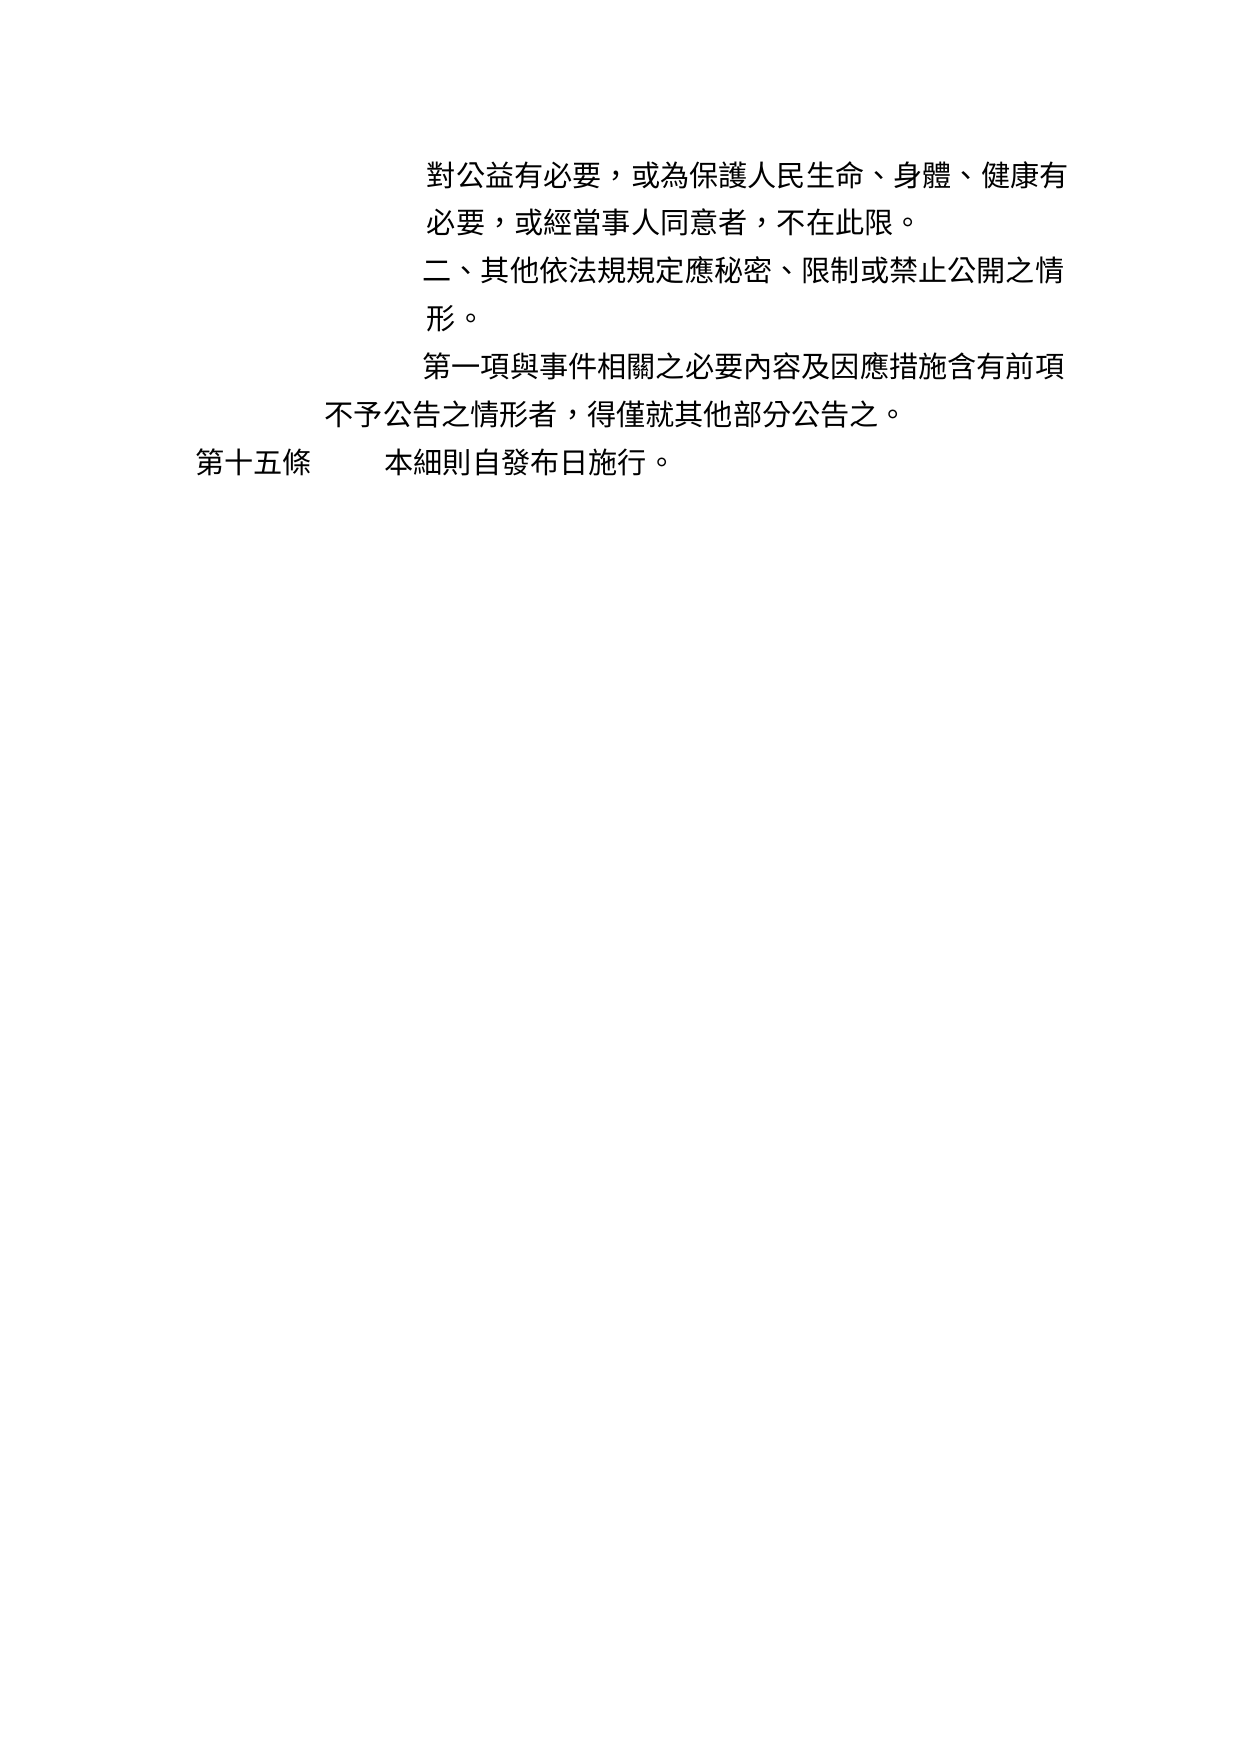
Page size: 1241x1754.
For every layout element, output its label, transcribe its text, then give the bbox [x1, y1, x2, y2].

text 第十五條 本細則自發布日施行。 [177, 435, 1092, 483]
text 第一項與事件相關之必要內容及因應措施含有前項不予公告之情形者，得僅就其他部分公告之。 [177, 339, 1092, 435]
text 二、其他依法規規定應秘密、限制或禁止公開之情形。 [177, 243, 1092, 339]
text 對公益有必要，或為保護人民生命、身體、健康有必要，或經當事人同意者，不在此限。 [177, 148, 1092, 243]
